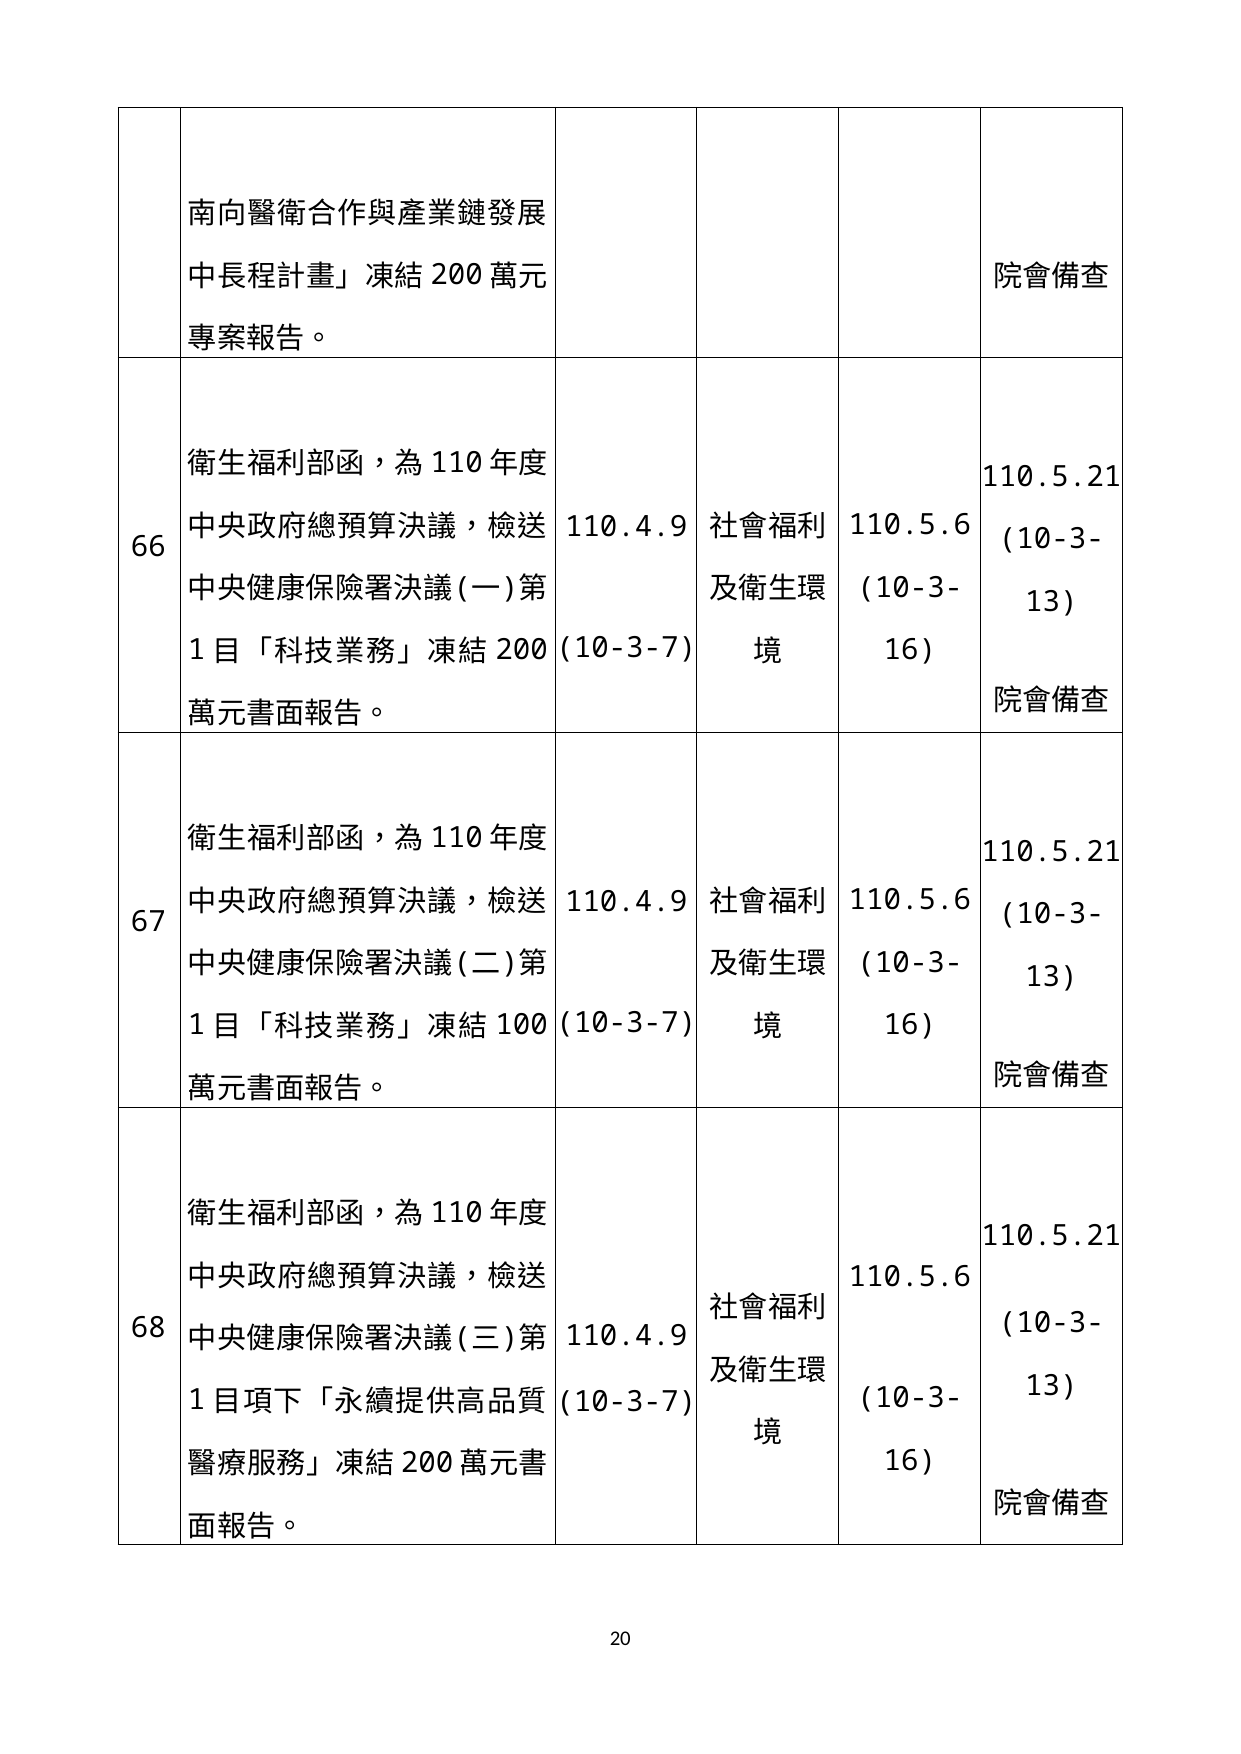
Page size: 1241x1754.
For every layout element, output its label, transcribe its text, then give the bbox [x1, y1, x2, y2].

table_cell [119, 358, 180, 732]
table_cell 110.5.21 (10-3-13) 院會備查 [981, 1108, 1122, 1544]
table_cell 110.5.21 (10-3-13) 院會備查 [981, 358, 1122, 732]
table_cell 衛生福利部函，為110年度中央政府總預算決議，檢送中央健康保險署決議(三)第1目項下「永續提供高品質醫療服務」凍結200萬元書面報告。 [181, 1108, 555, 1544]
table_cell 社會福利及衛生環境 [697, 358, 838, 732]
table_cell 衛生福利部函，為110年度中央政府總預算決議，檢送中央健康保險署決議(一)第1目「科技業務」凍結200萬元書面報告。 [181, 358, 555, 732]
table_cell 110.5.6 (10-3-16) [839, 733, 980, 1107]
table_cell 110.4.9 (10-3-7) [556, 733, 696, 1107]
table_cell 社會福利及衛生環境 [697, 1108, 838, 1544]
table_cell 110.5.6 (10-3-16) [839, 358, 980, 732]
table_cell [119, 1108, 180, 1544]
table_cell 110.5.6 (10-3-16) [839, 1108, 980, 1544]
table_cell 110.5.21 (10-3-13) 院會備查 [981, 733, 1122, 1107]
table_cell 社會福利及衛生環境 [697, 733, 838, 1107]
table_cell 院會備查 [981, 108, 1122, 357]
table_cell 南向醫衛合作與產業鏈發展中長程計畫」凍結200萬元專案報告。 [181, 108, 555, 357]
table_cell [119, 108, 180, 357]
table_cell [839, 108, 980, 357]
table_cell 衛生福利部函，為110年度中央政府總預算決議，檢送中央健康保險署決議(二)第1目「科技業務」凍結100萬元書面報告。 [181, 733, 555, 1107]
table_cell 110.4.9 (10-3-7) [556, 358, 696, 732]
table_cell 110.4.9 (10-3-7) [556, 1108, 696, 1544]
table_cell [119, 733, 180, 1107]
table_cell [697, 108, 838, 357]
table_cell [556, 108, 696, 357]
